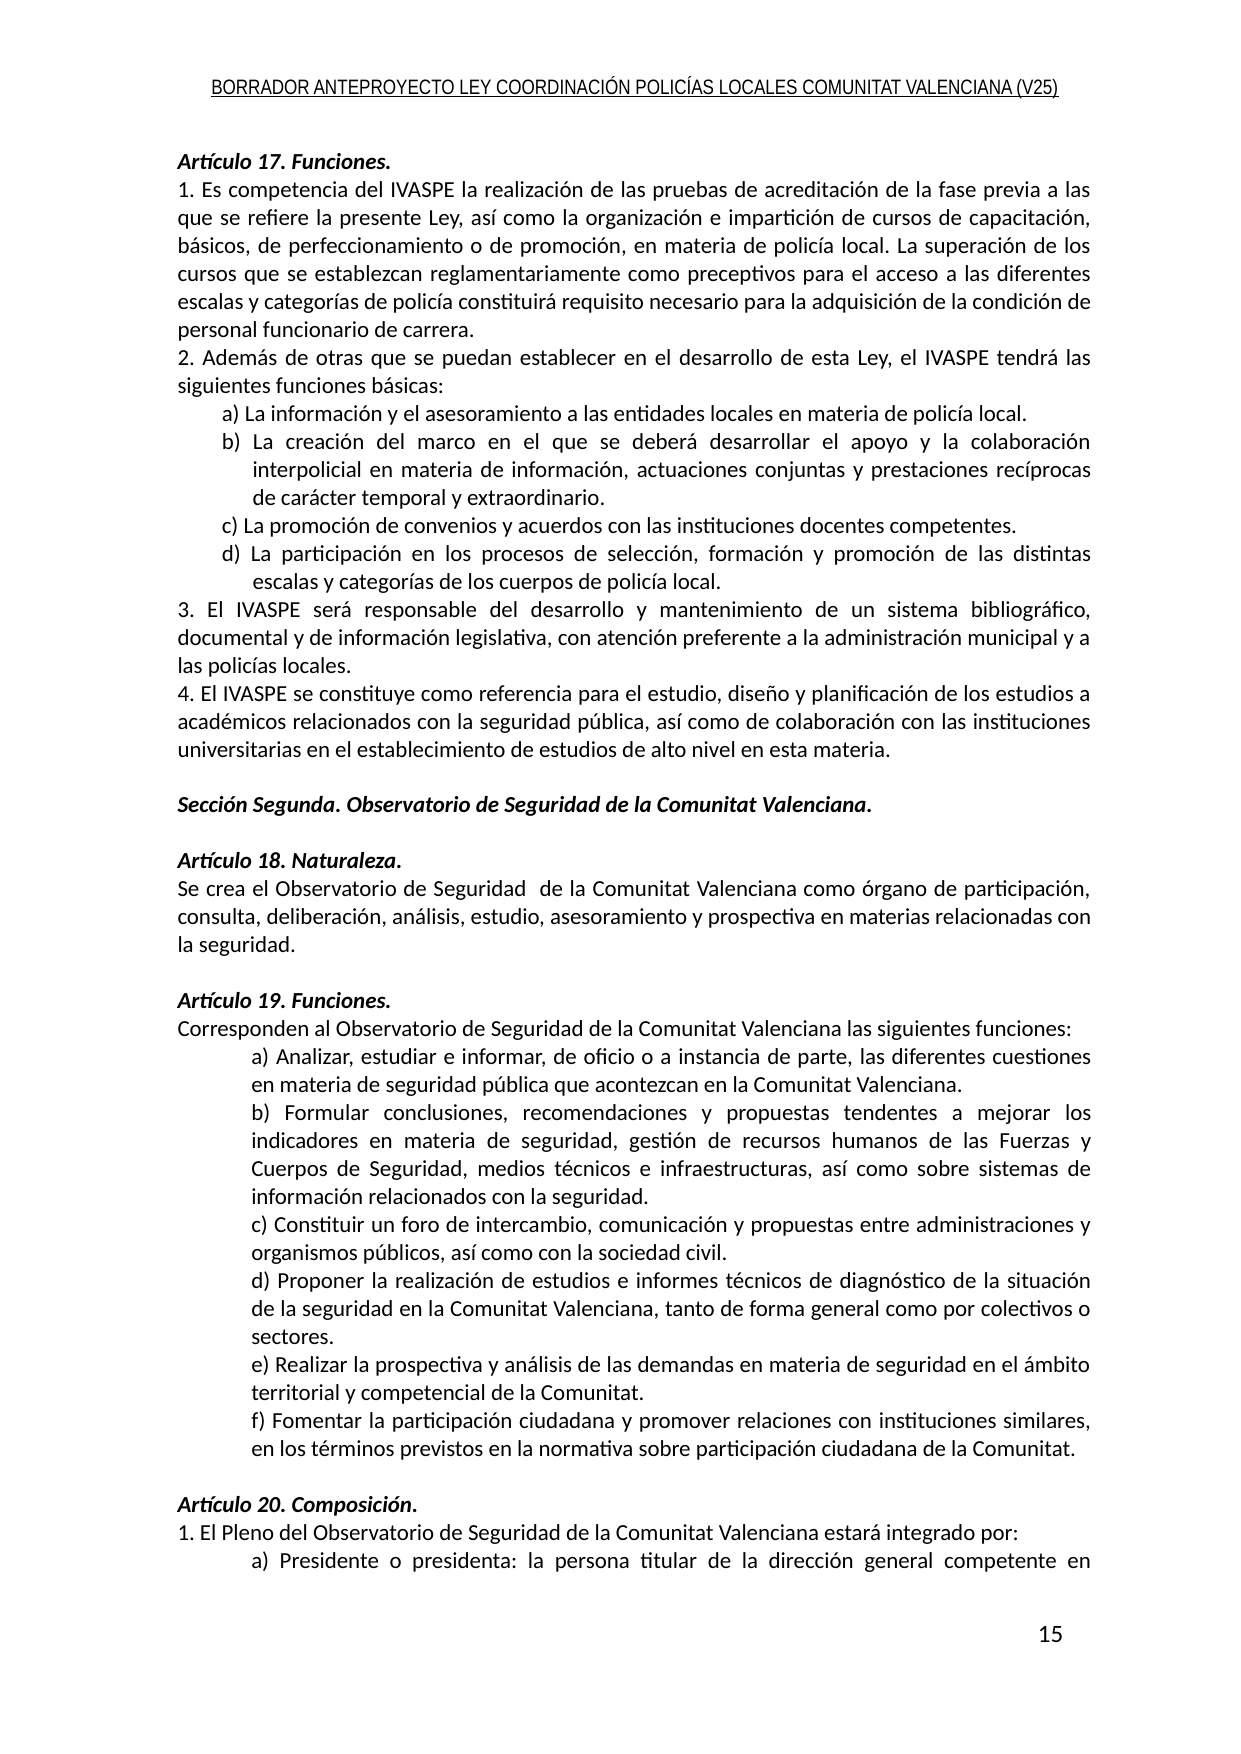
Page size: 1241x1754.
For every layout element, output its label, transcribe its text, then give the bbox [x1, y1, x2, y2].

text d) Proponer la realización de estudios e informes técnicos de diagnóstico de la situación de la seguridad en la Comunitat Valenciana, tanto de forma general como por colectivos o sectores. [251, 1266, 1092, 1350]
text e) Realizar la prospectiva y análisis de las demandas en materia de seguridad en el ámbito territorial y competencial de la Comunitat. [251, 1350, 1092, 1406]
text 2. Además de otras que se puedan establecer en el desarrollo de esta Ley, el IVASPE tendrá las siguientes funciones básicas: [177, 343, 1092, 399]
text Corresponden al Observatorio de Seguridad de la Comunitat Valenciana las siguientes funciones: [177, 1014, 1092, 1042]
list c) La promoción de convenios y acuerdos con las instituciones docentes competentes. [222, 511, 1092, 539]
text c) Constituir un foro de intercambio, comunicación y propuestas entre administraciones y organismos públicos, así como con la sociedad civil. [251, 1210, 1092, 1266]
list a) La información y el asesoramiento a las entidades locales en materia de policía local. [222, 399, 1092, 427]
text f) Fomentar la participación ciudadana y promover relaciones con instituciones similares, en los términos previstos en la normativa sobre participación ciudadana de la Comunitat. [251, 1406, 1092, 1462]
text 4. El IVASPE se constituye como referencia para el estudio, diseño y planificación de los estudios a académicos relacionados con la seguridad pública, así como de colaboración con las instituciones universitarias en el establecimiento de estudios de alto nivel en esta materia. [177, 679, 1092, 763]
text b) Formular conclusiones, recomendaciones y propuestas tendentes a mejorar los indicadores en materia de seguridad, gestión de recursos humanos de las Fuerzas y Cuerpos de Seguridad, medios técnicos e infraestructuras, así como sobre sistemas de información relacionados con la seguridad. [251, 1098, 1092, 1210]
list b) La creación del marco en el que se deberá desarrollar el apoyo y la colaboración interpolicial en materia de información, actuaciones conjuntas y prestaciones recíprocas de carácter temporal y extraordinario. [222, 427, 1092, 511]
subtitle Artículo 18. Naturaleza. [177, 846, 1092, 874]
list d) La participación en los procesos de selección, formación y promoción de las distintas escalas y categorías de los cuerpos de policía local. [222, 539, 1092, 595]
text 1. El Pleno del Observatorio de Seguridad de la Comunitat Valenciana estará integrado por: [177, 1518, 1092, 1547]
text 1. Es competencia del IVASPE la realización de las pruebas de acreditación de la fase previa a las que se refiere la presente Ley, así como la organización e impartición de cursos de capacitación, básicos, de perfeccionamiento o de promoción, en materia de policía local. La superación de los cursos que se establezcan reglamentariamente como preceptivos para el acceso a las diferentes escalas y categorías de policía constituirá requisito necesario para la adquisición de la condición de personal funcionario de carrera. [177, 175, 1092, 343]
subtitle Artículo 19. Funciones. [177, 986, 1092, 1014]
text a) Presidente o presidenta: la persona titular de la dirección general competente en [251, 1547, 1092, 1574]
subtitle Artículo 20. Composición. [177, 1491, 1092, 1518]
text 3. El IVASPE será responsable del desarrollo y mantenimiento de un sistema bibliográfico, documental y de información legislativa, con atención preferente a la administración municipal y a las policías locales. [177, 595, 1092, 679]
text a) Analizar, estudiar e informar, de oficio o a instancia de parte, las diferentes cuestiones en materia de seguridad pública que acontezcan en la Comunitat Valenciana. [251, 1042, 1092, 1098]
subtitle Artículo 17. Funciones. [177, 147, 1092, 175]
text Se crea el Observatorio de Seguridad de la Comunitat Valenciana como órgano de participación, consulta, deliberación, análisis, estudio, asesoramiento y prospectiva en materias relacionadas con la seguridad. [177, 874, 1092, 958]
subtitle Sección Segunda. Observatorio de Seguridad de la Comunitat Valenciana. [177, 790, 1092, 818]
